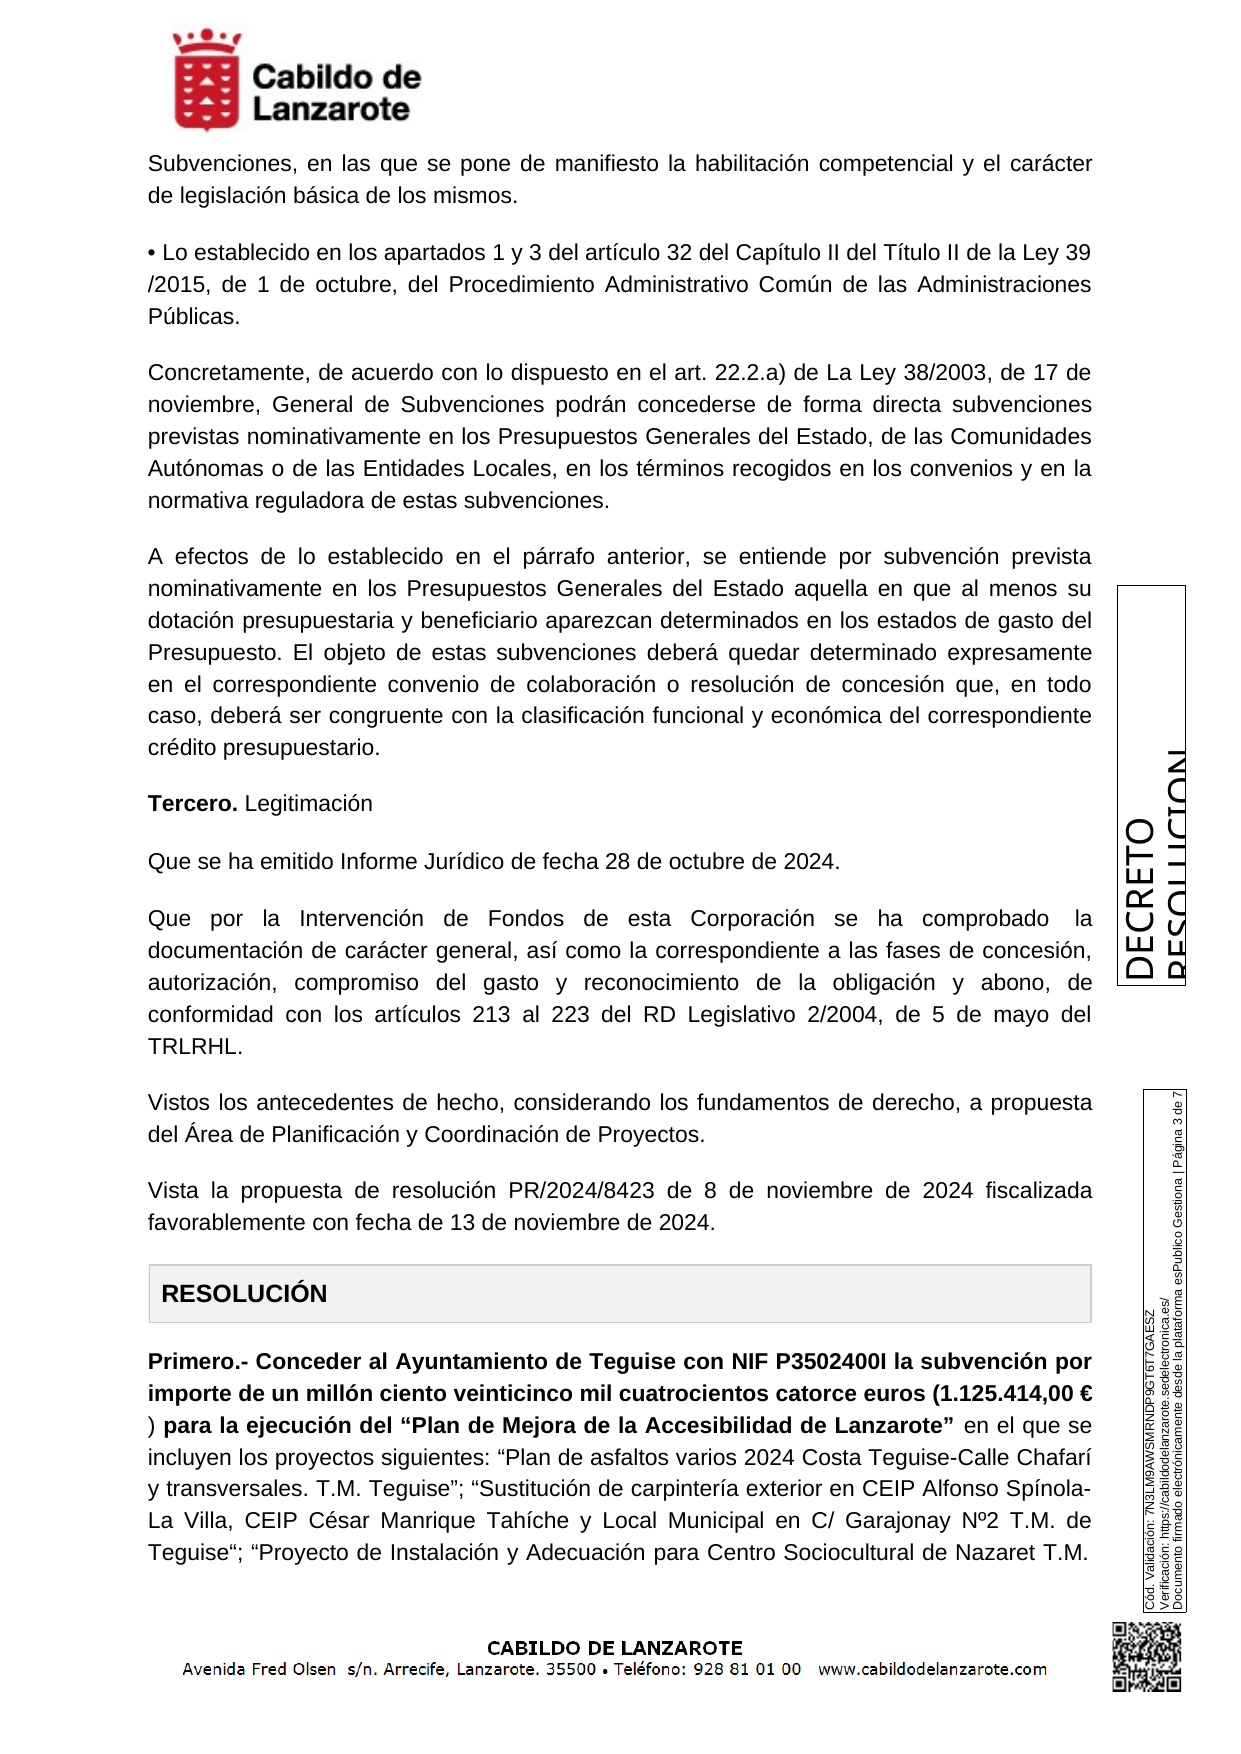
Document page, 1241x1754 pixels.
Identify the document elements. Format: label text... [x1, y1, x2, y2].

text A efectos de lo establecido en el párrafo anterior, se entiende por subvención prevista nominativamente en los Presupuestos Generales del Estado aquella en que al menos su dotación presupuestaria y beneficiario aparezcan determinados en los estados de gasto del Presupuesto. El objeto de estas subvenciones deberá quedar determinado expresamente en el correspondiente convenio de colaboración o resolución de concesión que, en todo caso, deberá ser congruente con la clasificación funcional y económica del correspondiente crédito presupuestario. [148, 543, 1093, 761]
picture [172, 23, 423, 133]
text RESOLUCIÓN [161, 1279, 1090, 1308]
subtitle Primero.- Conceder al Ayuntamiento de Teguise con NIF P3502400I la subvención por importe de un millón ciento veinticinco mil cuatrocientos catorce euros (1.125.414,00 € [148, 1348, 1093, 1406]
text Tercero. Legitimación [148, 790, 1105, 817]
picture [182, 1641, 1047, 1677]
text /2015, de 1 de octubre, del Procedimiento Administrativo Común de las Administraciones Públicas. [148, 271, 1093, 329]
text DECRETO RESOLUCION [1118, 587, 1183, 985]
text Subvenciones, en las que se pone de manifiesto la habilitación competencial y el carácter de legislación básica de los mismos. [148, 150, 1093, 208]
text Documento firmado electrónicamente desde la plataforma esPublico Gestiona | Página 3 de 7 [1170, 1092, 1184, 1612]
text Vista la propuesta de resolución PR/2024/8423 de 8 de noviembre de 2024 fiscalizada favorablemente con fecha de 13 de noviembre de 2024. [148, 1177, 1093, 1236]
text Vistos los antecedentes de hecho, considerando los fundamentos de derecho, a propuesta del Área de Planificación y Coordinación de Proyectos. [148, 1089, 1093, 1147]
text Concretamente, de acuerdo con lo dispuesto en el art. 22.2.a) de La Ley 38/2003, de 17 de noviembre, General de Subvenciones podrán concederse de forma directa subvenciones previstas nominativamente en los Presupuestos Generales del Estado, de las Comunidades Autónomas o de las Entidades Locales, en los términos recogidos en los convenios y en la normativa reguladora de estas subvenciones. [148, 359, 1093, 513]
list Lo establecido en los apartados 1 y 3 del artículo 32 del Capítulo II del Título II de la Ley 39 [147, 239, 1105, 265]
text Que se ha emitido Informe Jurídico de fecha 28 de octubre de 2024. [148, 848, 1105, 874]
text Verificación: https://cabildodelanzarote.sedelectronica.es/ [1158, 1092, 1170, 1612]
picture [1112, 1622, 1182, 1692]
text ) para la ejecución del “Plan de Mejora de la Accesibilidad de Lanzarote” en el que se incluyen los proyectos siguientes: “Plan de asfaltos varios 2024 Costa Teguise-Calle Chafarí y transversales. T.M. Teguise”; “Sustitución de carpintería exterior en CEIP Alfonso Spínola- La Villa, CEIP César Manrique Tahíche y Local Municipal en C/ Garajonay Nº2 T.M. de Teguise“; “Proyecto de Instalación y Adecuación para Centro Sociocultural de Nazaret T.M. [148, 1412, 1093, 1566]
text Cód. Validación: 7N3LM9AWSMRNDP9GT6T7GAESZ [1144, 1092, 1156, 1612]
text Que por la Intervención de Fondos de esta Corporación se ha comprobado la documentación de carácter general, así como la correspondiente a las fases de concesión, autorización, compromiso del gasto y reconocimiento de la obligación y abono, de conformidad con los artículos 213 al 223 del RD Legislativo 2/2004, de 5 de mayo del TRLRHL. [148, 905, 1093, 1059]
